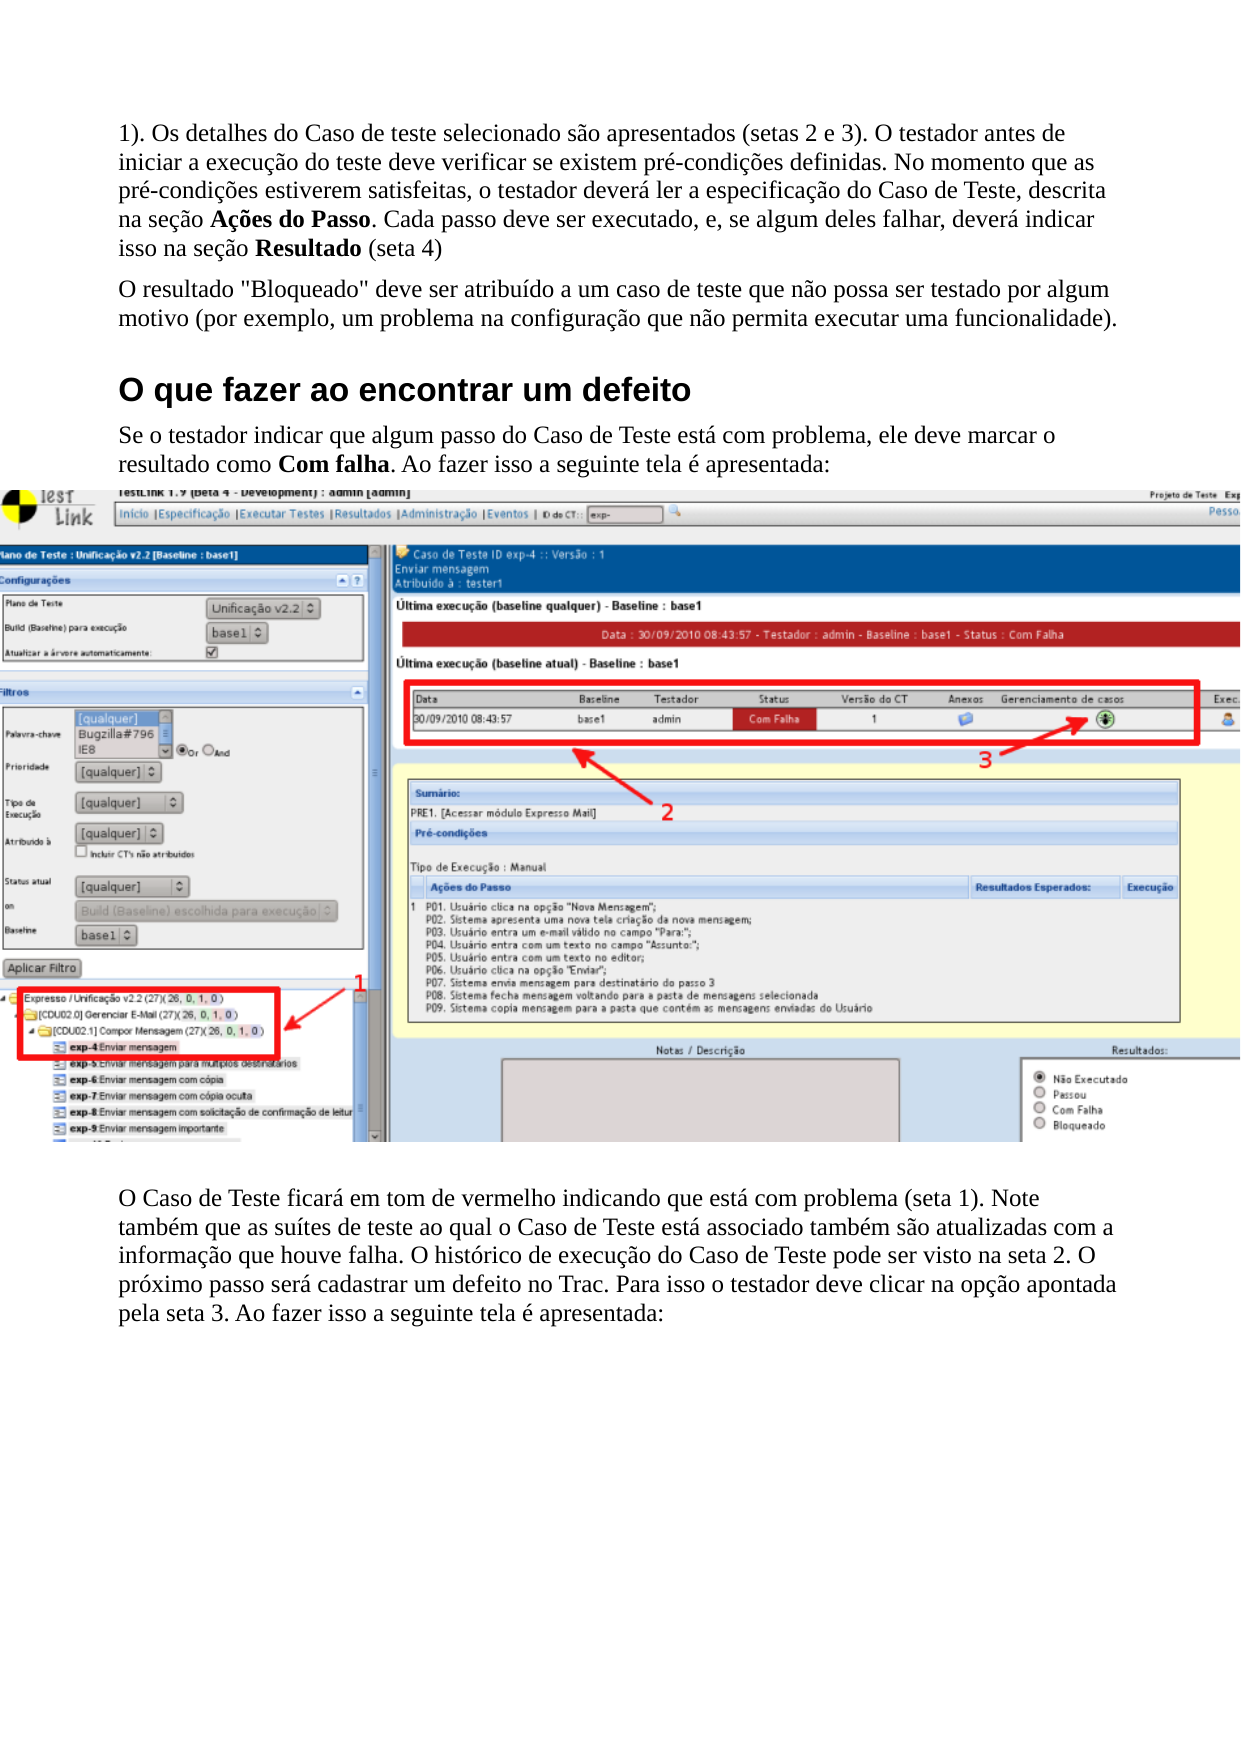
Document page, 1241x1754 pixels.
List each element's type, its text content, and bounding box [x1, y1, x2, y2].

picture [0, 490, 1241, 1142]
subtitle O que fazer ao encontrar um defeito [118, 369, 1122, 408]
text Se o testador indicar que algum passo do Caso de Teste está com problema, ele deve marcar o resultado como Com falha. Ao fazer isso a seguinte tela é apresentada: [118, 421, 1122, 478]
text 1). Os detalhes do Caso de teste selecionado são apresentados (setas 2 e 3). O testador antes de iniciar a execução do teste deve verificar se existem pré-condições definidas. No momento que as pré-condições estiverem satisfeitas, o testador deverá ler a especificação do Caso de Teste, descrita na seção Ações do Passo. Cada passo deve ser executado, e, se algum deles falhar, deverá indicar isso na seção Resultado (seta 4) [118, 118, 1122, 262]
text O Caso de Teste ficará em tom de vermelho indicando que está com problema (seta 1). Note também que as suítes de teste ao qual o Caso de Teste está associado também são atualizadas com a informação que houve falha. O histórico de execução do Caso de Teste pode ser visto na seta 2. O próximo passo será cadastrar um defeito no Trac. Para isso o testador deve clicar na opção apontada pela seta 3. Ao fazer isso a seguinte tela é apresentada: [118, 1183, 1122, 1327]
text O resultado "Bloqueado" deve ser atribuído a um caso de teste que não possa ser testado por algum motivo (por exemplo, um problema na configuração que não permita executar uma funcionalidade). [118, 274, 1122, 332]
